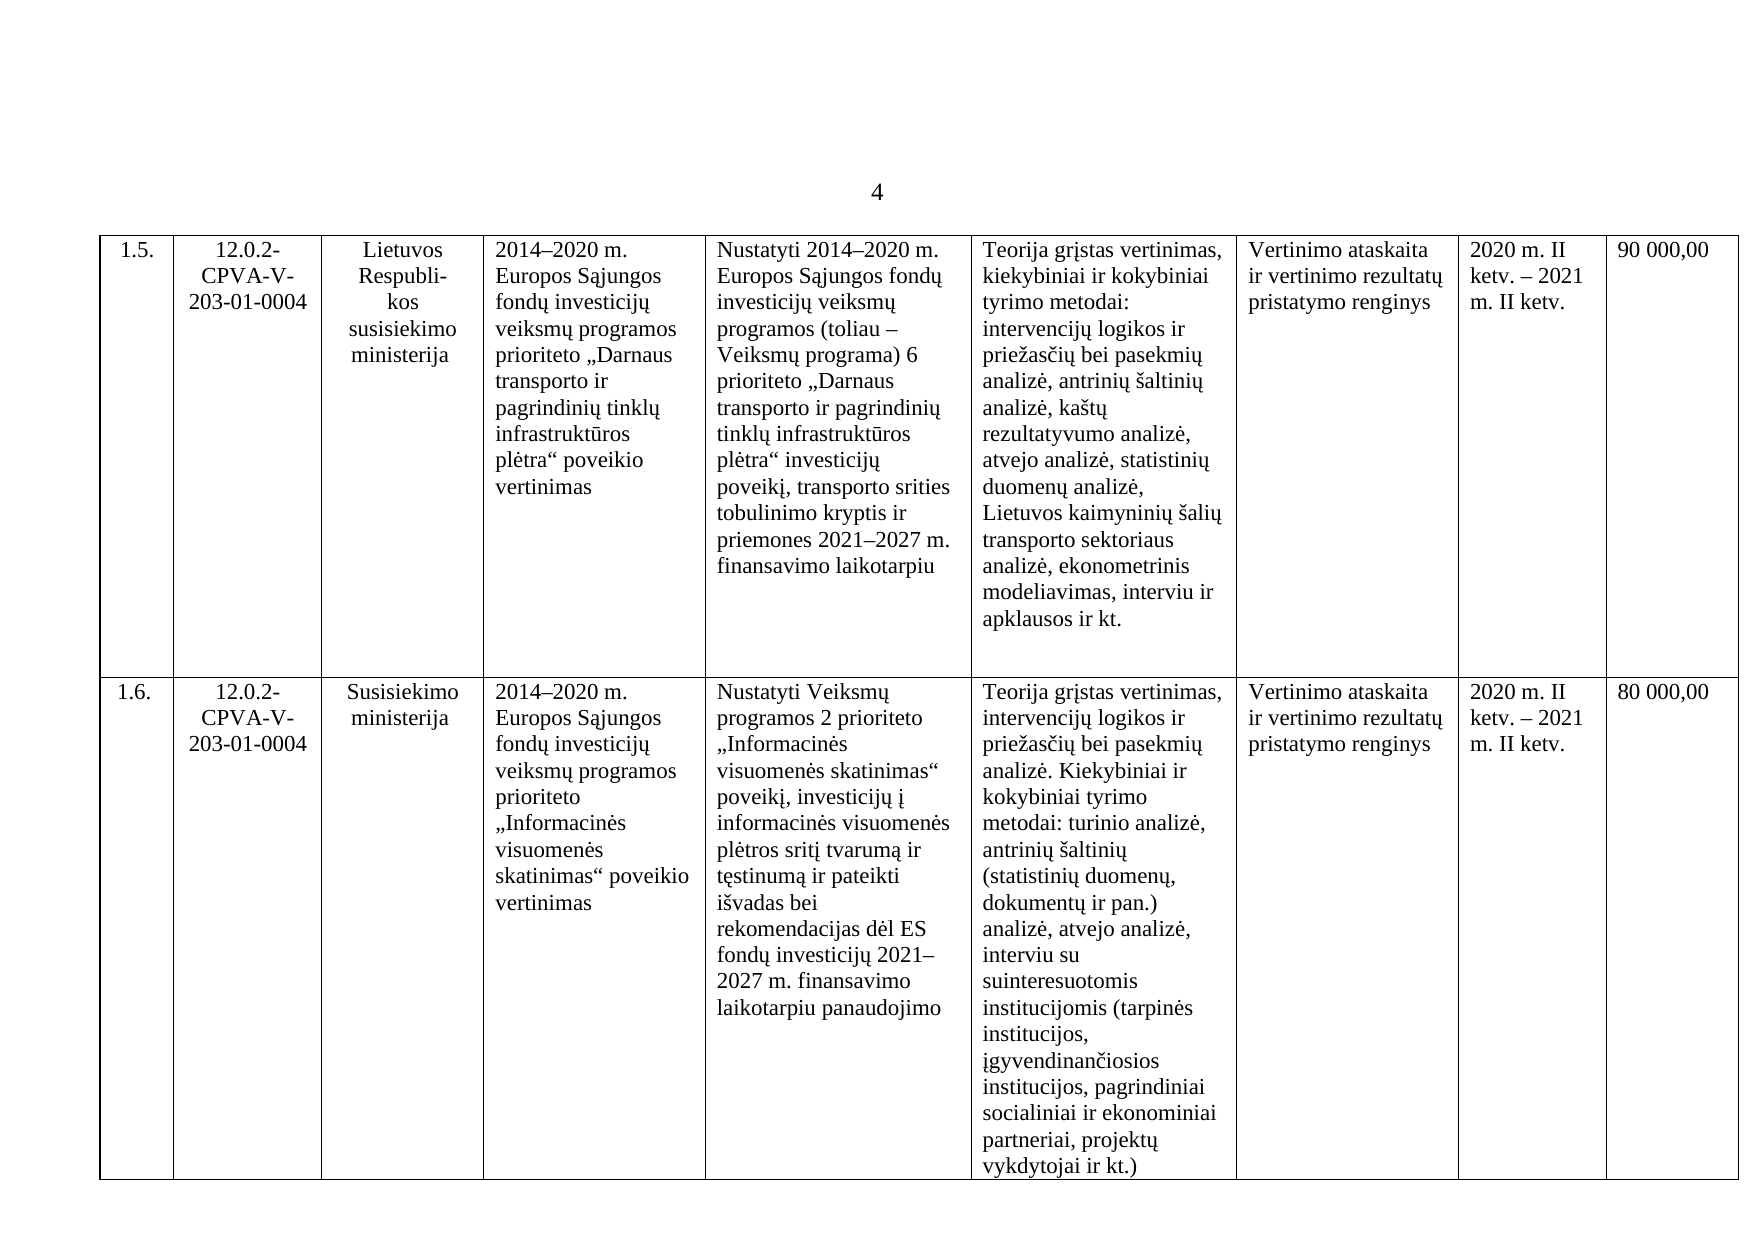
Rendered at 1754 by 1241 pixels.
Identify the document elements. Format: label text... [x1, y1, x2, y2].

table_cell 1.5. [101, 236, 173, 677]
table_cell Teorija grįstas vertinimas, intervencijų logikos ir priežasčių bei pasekmių analizė. Kiekybiniai ir kokybiniai tyrimo metodai: turinio analizė, antrinių šaltinių (statistinių duomenų, dokumentų ir pan.) analizė, atvejo analizė, interviu su suinteresuotomis institucijomis (tarpinės institucijos, įgyvendinančiosios institucijos, pagrindiniai socialiniai ir ekonominiai partneriai, projektų vykdytojai ir kt.) [972, 678, 1236, 1178]
table_cell Vertinimo ataskaita ir vertinimo rezultatų pristatymo renginys [1237, 678, 1458, 1178]
table_cell Lietuvos Respubli- kos susisiekimo ministerija [322, 236, 483, 677]
table_cell Nustatyti 2014–2020 m. Europos Sąjungos fondų investicijų veiksmų programos (toliau – Veiksmų programa) 6 prioriteto „Darnaus transporto ir pagrindinių tinklų infrastruktūros plėtra“ investicijų poveikį, transporto srities tobulinimo kryptis ir priemones 2021–2027 m. finansavimo laikotarpiu [706, 236, 971, 677]
table_cell 2014–2020 m. Europos Sąjungos fondų investicijų veiksmų programos prioriteto „Darnaus transporto ir pagrindinių tinklų infrastruktūros plėtra“ poveikio vertinimas [484, 236, 705, 677]
table_cell Vertinimo ataskaita ir vertinimo rezultatų pristatymo renginys [1237, 236, 1458, 677]
table_cell 2014–2020 m. Europos Sąjungos fondų investicijų veiksmų programos prioriteto „Informacinės visuomenės skatinimas“ poveikio vertinimas [484, 678, 705, 1178]
table_cell Susisiekimo ministerija [322, 678, 483, 1178]
table_cell 12.0.2-CPVA-V-203-01-0004 [174, 236, 321, 677]
table_cell 12.0.2-CPVA-V-203-01-0004 [174, 678, 321, 1178]
table_cell Nustatyti Veiksmų programos 2 prioriteto „Informacinės visuomenės skatinimas“ poveikį, investicijų į informacinės visuomenės plėtros sritį tvarumą ir tęstinumą ir pateikti išvadas bei rekomendacijas dėl ES fondų investicijų 2021–2027 m. finansavimo laikotarpiu panaudojimo [706, 678, 971, 1178]
table_cell 80 000,00 [1607, 678, 1738, 1178]
table_cell 90 000,00 [1607, 236, 1738, 677]
table_cell 2020 m. II ketv. – 2021 m. II ketv. [1459, 678, 1606, 1178]
table_cell 2020 m. II ketv. – 2021 m. II ketv. [1459, 236, 1606, 677]
table_cell Teorija grįstas vertinimas, kiekybiniai ir kokybiniai tyrimo metodai: intervencijų logikos ir priežasčių bei pasekmių analizė, antrinių šaltinių analizė, kaštų rezultatyvumo analizė, atvejo analizė, statistinių duomenų analizė, Lietuvos kaimyninių šalių transporto sektoriaus analizė, ekonometrinis modeliavimas, interviu ir apklausos ir kt. [972, 236, 1236, 677]
table_cell 1.6. [101, 678, 173, 1178]
